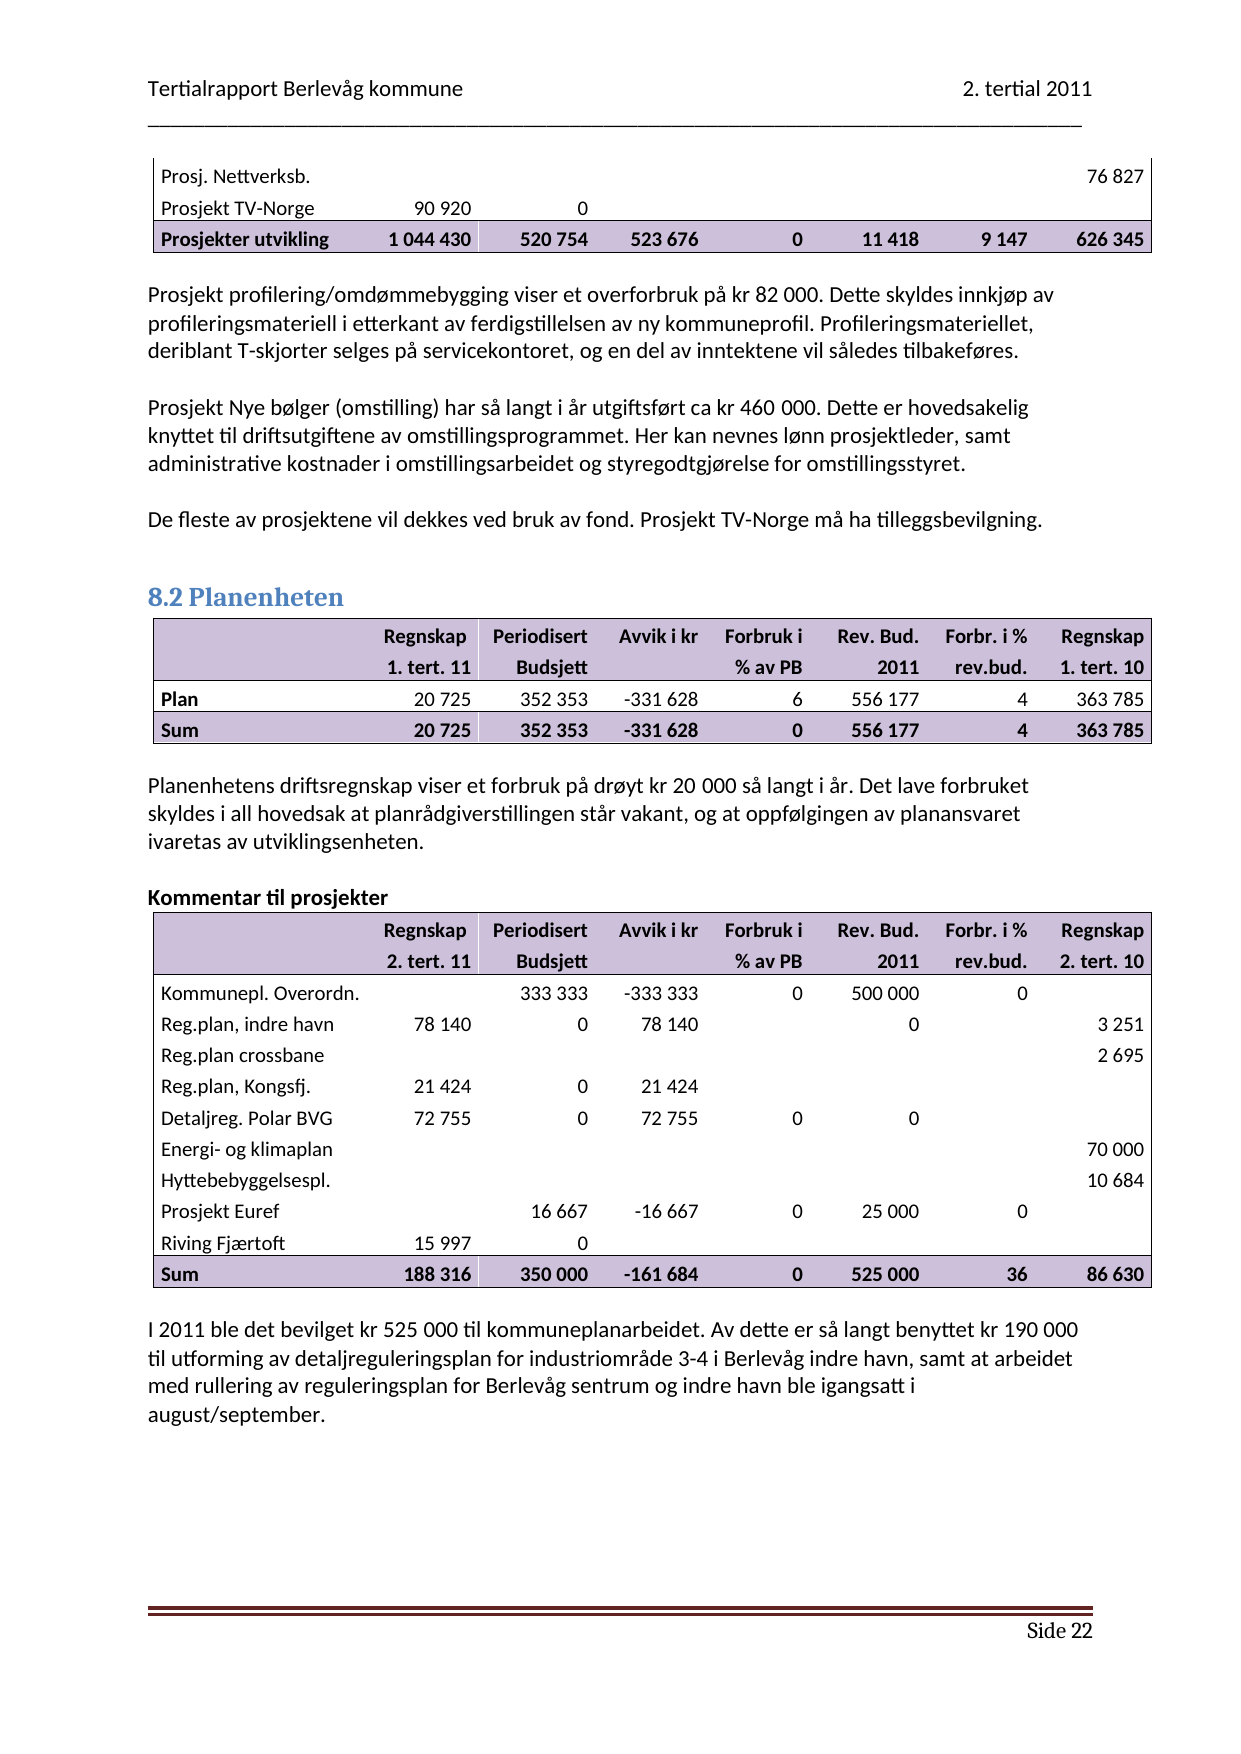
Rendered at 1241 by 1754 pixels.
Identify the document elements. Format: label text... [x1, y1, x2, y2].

table_cell 3 251 [1035, 1005, 1151, 1037]
subtitle 8.2 Planenheten [148, 582, 1093, 613]
table_cell [595, 1130, 706, 1162]
table_header [154, 619, 360, 649]
table_cell [595, 1224, 706, 1255]
table_cell 525 000 [810, 1256, 926, 1287]
table_cell 520 754 [479, 221, 595, 252]
table_cell 0 [706, 712, 810, 742]
text Planenhetens driftsregnskap viser et forbruk på drøyt kr 20 000 så langt i år. Det lave forbruket skyldes i all hovedsak at planrådgiverstillingen står vakant, og at oppfølgingen av planansvaret ivaretas av utviklingsenheten. [148, 771, 1093, 856]
table_cell 1. tert. 11 [360, 649, 478, 680]
table_cell 1 044 430 [360, 221, 478, 252]
table_cell [706, 1130, 810, 1162]
table_cell [360, 1037, 478, 1068]
table_cell 556 177 [810, 712, 926, 742]
table_cell Hyttebebyggelsespl. [154, 1162, 360, 1193]
table_cell [479, 158, 595, 189]
table_cell [1035, 1068, 1151, 1099]
table_cell [706, 1224, 810, 1255]
table_cell 363 785 [1035, 681, 1151, 711]
table_header Regnskap [1035, 619, 1151, 649]
text Kommentar til prosjekter [148, 883, 1093, 912]
text I 2011 ble det bevilget kr 525 000 til kommuneplanarbeidet. Av dette er så langt benyttet kr 190 000 til utforming av detaljreguleringsplan for industriområde 3-4 i Berlevåg indre havn, samt at arbeidet med rullering av reguleringsplan for Berlevåg sentrum og indre havn ble igangsatt i august/september. [148, 1316, 1093, 1428]
table_cell 15 997 [360, 1224, 478, 1255]
table_cell [479, 1162, 595, 1193]
table_cell [810, 189, 926, 220]
table_cell 72 755 [360, 1099, 478, 1130]
table_cell 20 725 [360, 712, 478, 742]
table_cell Sum [154, 712, 360, 742]
table_cell rev.bud. [926, 943, 1035, 974]
table_cell 188 316 [360, 1256, 478, 1287]
table_cell [595, 158, 706, 189]
table_cell 333 333 [479, 975, 595, 1005]
table_cell [926, 1068, 1035, 1099]
table_cell 4 [926, 681, 1035, 711]
table_cell [1035, 1193, 1151, 1224]
table_cell [810, 158, 926, 189]
table_cell [810, 1037, 926, 1068]
table_cell [360, 1193, 478, 1224]
table_cell 2. tert. 11 [360, 943, 478, 974]
table_cell [706, 1005, 810, 1037]
table_cell [706, 1037, 810, 1068]
table_cell 0 [810, 1099, 926, 1130]
table_cell [810, 1068, 926, 1099]
table_cell Budsjett [479, 649, 595, 680]
table_cell 352 353 [479, 681, 595, 711]
table_cell Reg.plan, indre havn [154, 1005, 360, 1037]
table_cell 350 000 [479, 1256, 595, 1287]
table_cell Sum [154, 1256, 360, 1287]
table_header Regnskap [360, 619, 478, 649]
table_header Regnskap [1035, 913, 1151, 943]
table_cell -161 684 [595, 1256, 706, 1287]
table_header Rev. Bud. [810, 619, 926, 649]
table_cell [360, 1162, 478, 1193]
table_cell 556 177 [810, 681, 926, 711]
table_cell 2 695 [1035, 1037, 1151, 1068]
table_cell [926, 1130, 1035, 1162]
table_cell 21 424 [360, 1068, 478, 1099]
table_cell Prosj. Nettverksb. [154, 158, 360, 189]
table_cell rev.bud. [926, 649, 1035, 680]
table_cell 0 [479, 1068, 595, 1099]
table_cell 1. tert. 10 [1035, 649, 1151, 680]
table_cell 0 [479, 1224, 595, 1255]
table_cell 0 [706, 975, 810, 1005]
table_header Rev. Bud. [810, 913, 926, 943]
table_cell 78 140 [360, 1005, 478, 1037]
table_cell [810, 1224, 926, 1255]
table_cell [810, 1130, 926, 1162]
table_cell Reg.plan crossbane [154, 1037, 360, 1068]
table_cell 363 785 [1035, 712, 1151, 742]
text Prosjekt profilering/omdømmebygging viser et overforbruk på kr 82 000. Dette skyldes innkjøp av profileringsmateriell i etterkant av ferdigstillelsen av ny kommuneprofil. Profileringsmateriellet, deriblant T-skjorter selges på servicekontoret, og en del av inntektene vil således tilbakeføres. [148, 281, 1093, 365]
table_cell 70 000 [1035, 1130, 1151, 1162]
table_cell 76 827 [1035, 158, 1151, 189]
table_cell 78 140 [595, 1005, 706, 1037]
table_cell [1035, 189, 1151, 220]
table_cell [595, 189, 706, 220]
table_cell -16 667 [595, 1193, 706, 1224]
table_cell 20 725 [360, 681, 478, 711]
table_cell -331 628 [595, 712, 706, 742]
table_cell Budsjett [479, 943, 595, 974]
table_cell 0 [926, 1193, 1035, 1224]
table_cell 16 667 [479, 1193, 595, 1224]
table_header Avvik i kr [595, 619, 706, 649]
table_cell 10 684 [1035, 1162, 1151, 1193]
table_cell [706, 189, 810, 220]
table_cell 0 [706, 1256, 810, 1287]
table_cell 0 [706, 1193, 810, 1224]
table_cell Prosjekt TV-Norge [154, 189, 360, 220]
table_cell % av PB [706, 649, 810, 680]
table_cell [595, 1162, 706, 1193]
table_cell [479, 1130, 595, 1162]
table_header Regnskap [360, 913, 478, 943]
table_cell [926, 1224, 1035, 1255]
table_cell [926, 1005, 1035, 1037]
table_cell Riving Fjærtoft [154, 1224, 360, 1255]
table_cell [1035, 975, 1151, 1005]
table_cell 0 [479, 1005, 595, 1037]
table_cell [360, 1130, 478, 1162]
table_cell [926, 189, 1035, 220]
table_cell 0 [479, 189, 595, 220]
table_cell Prosjekt Euref [154, 1193, 360, 1224]
table_cell -333 333 [595, 975, 706, 1005]
table_header Forbruk i [706, 619, 810, 649]
table_cell [810, 1162, 926, 1193]
table_header Forbr. i % [926, 619, 1035, 649]
table_cell [926, 158, 1035, 189]
table_cell 21 424 [595, 1068, 706, 1099]
table_cell [154, 649, 360, 680]
table_cell 86 630 [1035, 1256, 1151, 1287]
table_cell Detaljreg. Polar BVG [154, 1099, 360, 1130]
table_cell 11 418 [810, 221, 926, 252]
table_cell [154, 943, 360, 974]
table_cell [926, 1162, 1035, 1193]
table_cell 90 920 [360, 189, 478, 220]
table_cell 0 [706, 1099, 810, 1130]
table_cell [706, 1068, 810, 1099]
table_cell [360, 158, 478, 189]
table_cell 352 353 [479, 712, 595, 742]
table_cell % av PB [706, 943, 810, 974]
table_cell Prosjekter utvikling [154, 221, 360, 252]
table_cell [926, 1099, 1035, 1130]
table_cell 2011 [810, 943, 926, 974]
table_cell [706, 158, 810, 189]
table_header Periodisert [479, 619, 595, 649]
table_cell 6 [706, 681, 810, 711]
table_cell Reg.plan, Kongsfj. [154, 1068, 360, 1099]
table_cell [706, 1162, 810, 1193]
table_cell 0 [479, 1099, 595, 1130]
table_cell 9 147 [926, 221, 1035, 252]
table_cell 626 345 [1035, 221, 1151, 252]
table_cell [479, 1037, 595, 1068]
table_cell 25 000 [810, 1193, 926, 1224]
table_cell 523 676 [595, 221, 706, 252]
table_cell 36 [926, 1256, 1035, 1287]
table_cell [1035, 1224, 1151, 1255]
table_header Forbruk i [706, 913, 810, 943]
table_cell 500 000 [810, 975, 926, 1005]
table_cell 4 [926, 712, 1035, 742]
table_header Periodisert [479, 913, 595, 943]
table_cell [595, 1037, 706, 1068]
table_cell Plan [154, 681, 360, 711]
table_cell Energi- og klimaplan [154, 1130, 360, 1162]
table_header Avvik i kr [595, 913, 706, 943]
table_cell 0 [706, 221, 810, 252]
text De fleste av prosjektene vil dekkes ved bruk av fond. Prosjekt TV-Norge må ha tilleggsbevilgning. [148, 505, 1093, 533]
table_cell [1035, 1099, 1151, 1130]
table_cell Kommunepl. Overordn. [154, 975, 478, 1005]
text Prosjekt Nye bølger (omstilling) har så langt i år utgiftsført ca kr 460 000. Dette er hovedsakelig knyttet til driftsutgiftene av omstillingsprogrammet. Her kan nevnes lønn prosjektleder, samt administrative kostnader i omstillingsarbeidet og styregodtgjørelse for omstillingsstyret. [148, 393, 1093, 477]
table_cell [595, 943, 706, 974]
table_cell [595, 649, 706, 680]
table_cell 0 [810, 1005, 926, 1037]
table_cell 72 755 [595, 1099, 706, 1130]
table_cell -331 628 [595, 681, 706, 711]
table_cell 0 [926, 975, 1035, 1005]
table_cell 2. tert. 10 [1035, 943, 1151, 974]
table_header [154, 913, 360, 943]
table_header Forbr. i % [926, 913, 1035, 943]
table_cell 2011 [810, 649, 926, 680]
table_cell [926, 1037, 1035, 1068]
